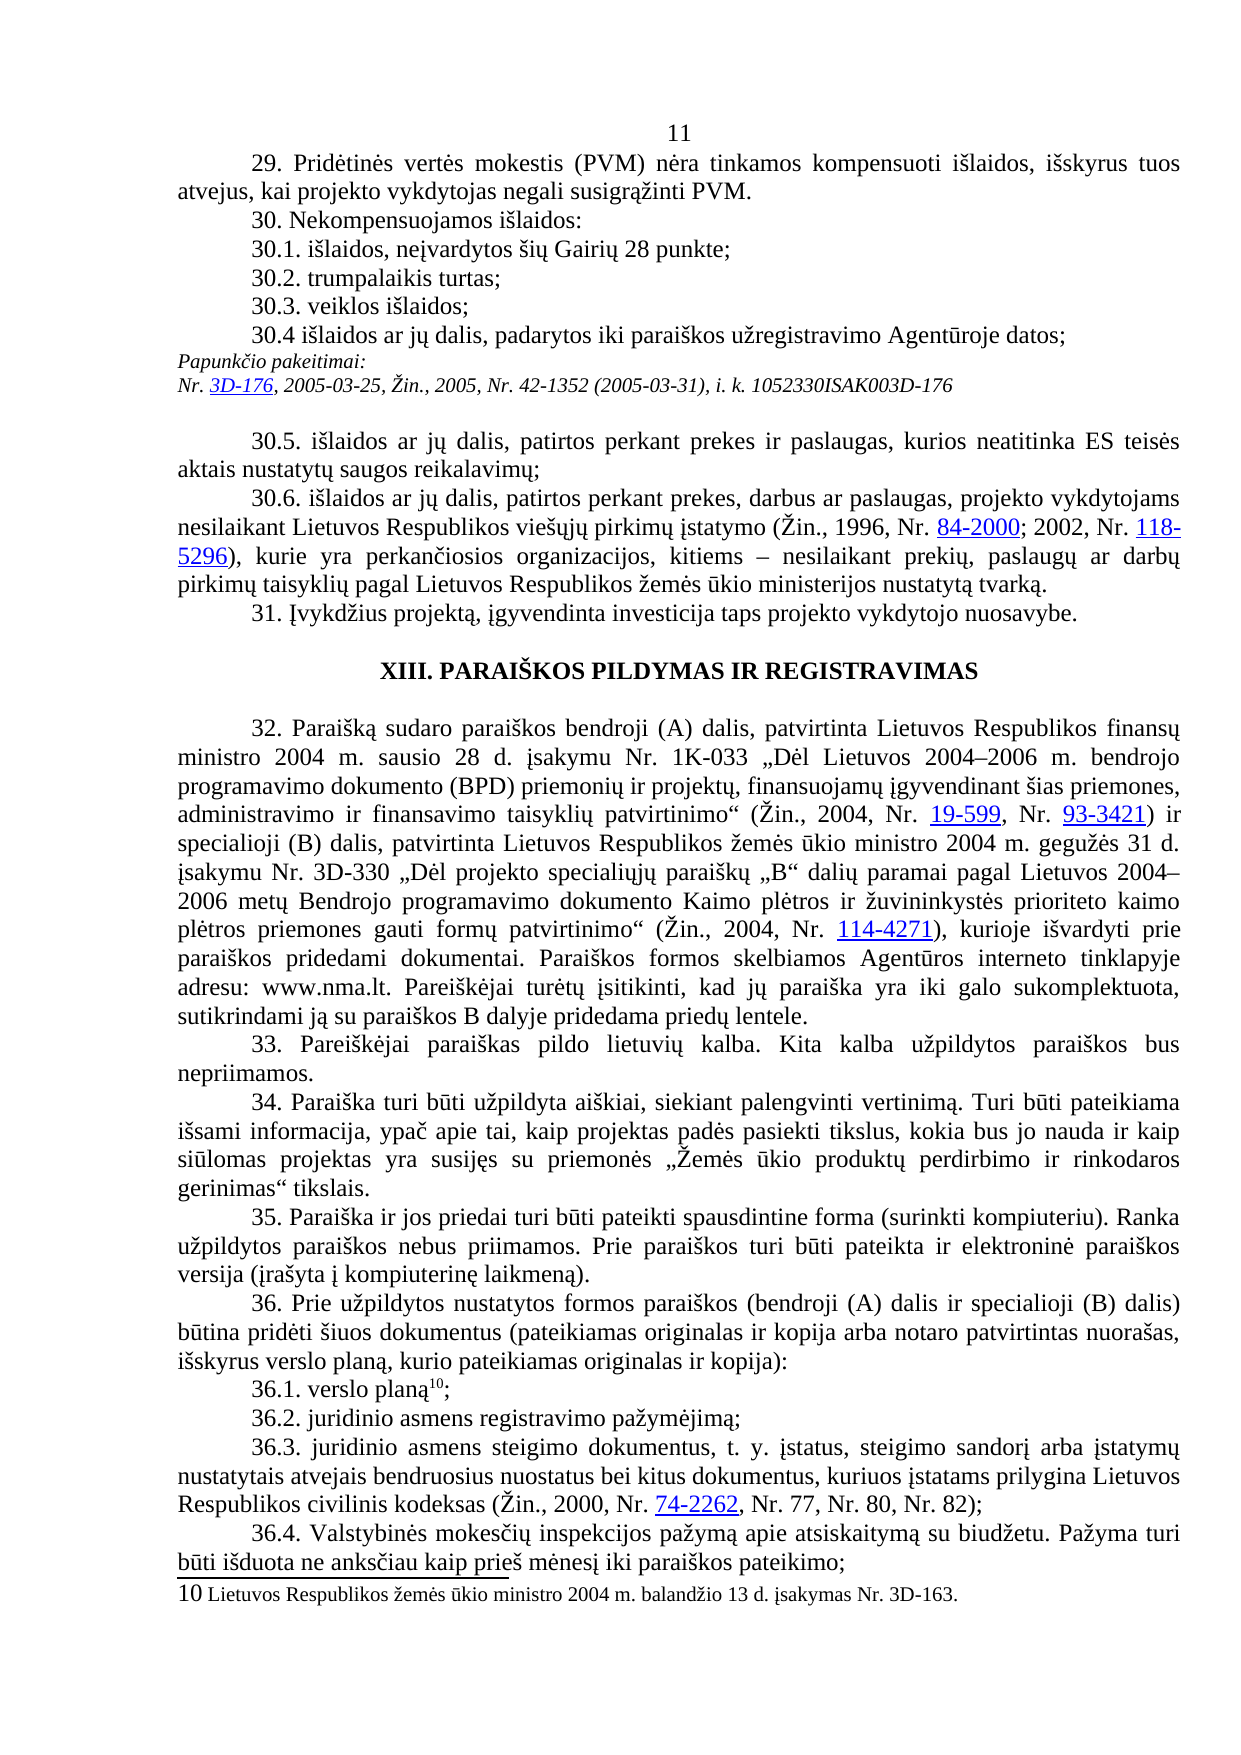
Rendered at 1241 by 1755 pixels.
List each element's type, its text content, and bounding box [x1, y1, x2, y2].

text 36.1. verslo planą; [177, 1374, 1181, 1403]
text Papunkčio pakeitimai: [177, 349, 1181, 373]
text 32. Paraišką sudaro paraiškos bendroji (A) dalis, patvirtinta Lietuvos Respublikos finansų ministro 2004 m. sausio 28 d. įsakymu Nr. 1K-033 „Dėl Lietuvos 2004–2006 m. bendrojo programavimo dokumento (BPD) priemonių ir projektų, finansuojamų įgyvendinant šias priemones, administravimo ir finansavimo taisyklių patvirtinimo“ (Žin., 2004, Nr. 19-599, Nr. 93-3421) ir specialioji (B) dalis, patvirtinta Lietuvos Respublikos žemės ūkio ministro 2004 m. gegužės 31 d. įsakymu Nr. 3D-330 „Dėl projekto specialiųjų paraiškų „B“ dalių paramai pagal Lietuvos 2004–2006 metų Bendrojo programavimo dokumento Kaimo plėtros ir žuvininkystės prioriteto kaimo plėtros priemones gauti formų patvirtinimo“ (Žin., 2004, Nr. 114-4271), kurioje išvardyti prie paraiškos pridedami dokumentai. Paraiškos formos skelbiamos Agentūros interneto tinklapyje adresu: www.nma.lt. Pareiškėjai turėtų įsitikinti, kad jų paraiška yra iki galo sukomplektuota, sutikrindami ją su paraiškos B dalyje pridedama priedų lentele. [177, 713, 1181, 1029]
text 36. Prie užpildytos nustatytos formos paraiškos (bendroji (A) dalis ir specialioji (B) dalis) būtina pridėti šiuos dokumentus (pateikiamas originalas ir kopija arba notaro patvirtintas nuorašas, išskyrus verslo planą, kurio pateikiamas originalas ir kopija): [177, 1288, 1181, 1374]
text 36.2. juridinio asmens registravimo pažymėjimą; [177, 1403, 1181, 1432]
text 30.5. išlaidos ar jų dalis, patirtos perkant prekes ir paslaugas, kurios neatitinka ES teisės aktais nustatytų saugos reikalavimų; [177, 426, 1181, 483]
text 33. Pareiškėjai paraiškas pildo lietuvių kalba. Kita kalba užpildytos paraiškos bus nepriimamos. [177, 1029, 1181, 1087]
text 31. Įvykdžius projektą, įgyvendinta investicija taps projekto vykdytojo nuosavybe. [177, 598, 1181, 627]
text 36.3. juridinio asmens steigimo dokumentus, t. y. įstatus, steigimo sandorį arba įstatymų nustatytais atvejais bendruosius nuostatus bei kitus dokumentus, kuriuos įstatams prilygina Lietuvos Respublikos civilinis kodeksas (Žin., 2000, Nr. 74-2262, Nr. 77, Nr. 80, Nr. 82); [177, 1432, 1181, 1518]
text 36.4. Valstybinės mokesčių inspekcijos pažymą apie atsiskaitymą su biudžetu. Pažyma turi būti išduota ne anksčiau kaip prieš mėnesį iki paraiškos pateikimo; [177, 1518, 1181, 1576]
text 35. Paraiška ir jos priedai turi būti pateikti spausdintine forma (surinkti kompiuteriu). Ranka užpildytos paraiškos nebus priimamos. Prie paraiškos turi būti pateikta ir elektroninė paraiškos versija (įrašyta į kompiuterinę laikmeną). [177, 1202, 1181, 1288]
text 30.2. trumpalaikis turtas; [177, 263, 1181, 291]
text 30.4 išlaidos ar jų dalis, padarytos iki paraiškos užregistravimo Agentūroje datos; [177, 320, 1181, 349]
text 30. Nekompensuojamos išlaidos: [177, 205, 1181, 234]
text 30.6. išlaidos ar jų dalis, patirtos perkant prekes, darbus ar paslaugas, projekto vykdytojams nesilaikant Lietuvos Respublikos viešųjų pirkimų įstatymo (Žin., 1996, Nr. 84-2000; 2002, Nr. 118-5296), kurie yra perkančiosios organizacijos, kitiems – nesilaikant prekių, paslaugų ar darbų pirkimų taisyklių pagal Lietuvos Respublikos žemės ūkio ministerijos nustatytą tvarką. [177, 483, 1181, 598]
text Lietuvos Respublikos žemės ūkio ministro 2004 m. balandžio 13 d. įsakymas Nr. 3D-163. [177, 1578, 1181, 1606]
text 30.1. išlaidos, neįvardytos šių Gairių 28 punkte; [177, 234, 1181, 263]
text 34. Paraiška turi būti užpildyta aiškiai, siekiant palengvinti vertinimą. Turi būti pateikiama išsami informacija, ypač apie tai, kaip projektas padės pasiekti tikslus, kokia bus jo nauda ir kaip siūlomas projektas yra susijęs su priemonės „Žemės ūkio produktų perdirbimo ir rinkodaros gerinimas“ tikslais. [177, 1087, 1181, 1202]
text XIII. PARAIŠKOS PILDYMAS IR REGISTRAVIMAS [177, 656, 1181, 684]
text 30.3. veiklos išlaidos; [177, 291, 1181, 320]
text 29. Pridėtinės vertės mokestis (PVM) nėra tinkamos kompensuoti išlaidos, išskyrus tuos atvejus, kai projekto vykdytojas negali susigrąžinti PVM. [177, 148, 1181, 205]
text Nr. 3D-176, 2005-03-25, Žin., 2005, Nr. 42-1352 (2005-03-31), i. k. 1052330ISAK003D-176 [177, 373, 1181, 397]
